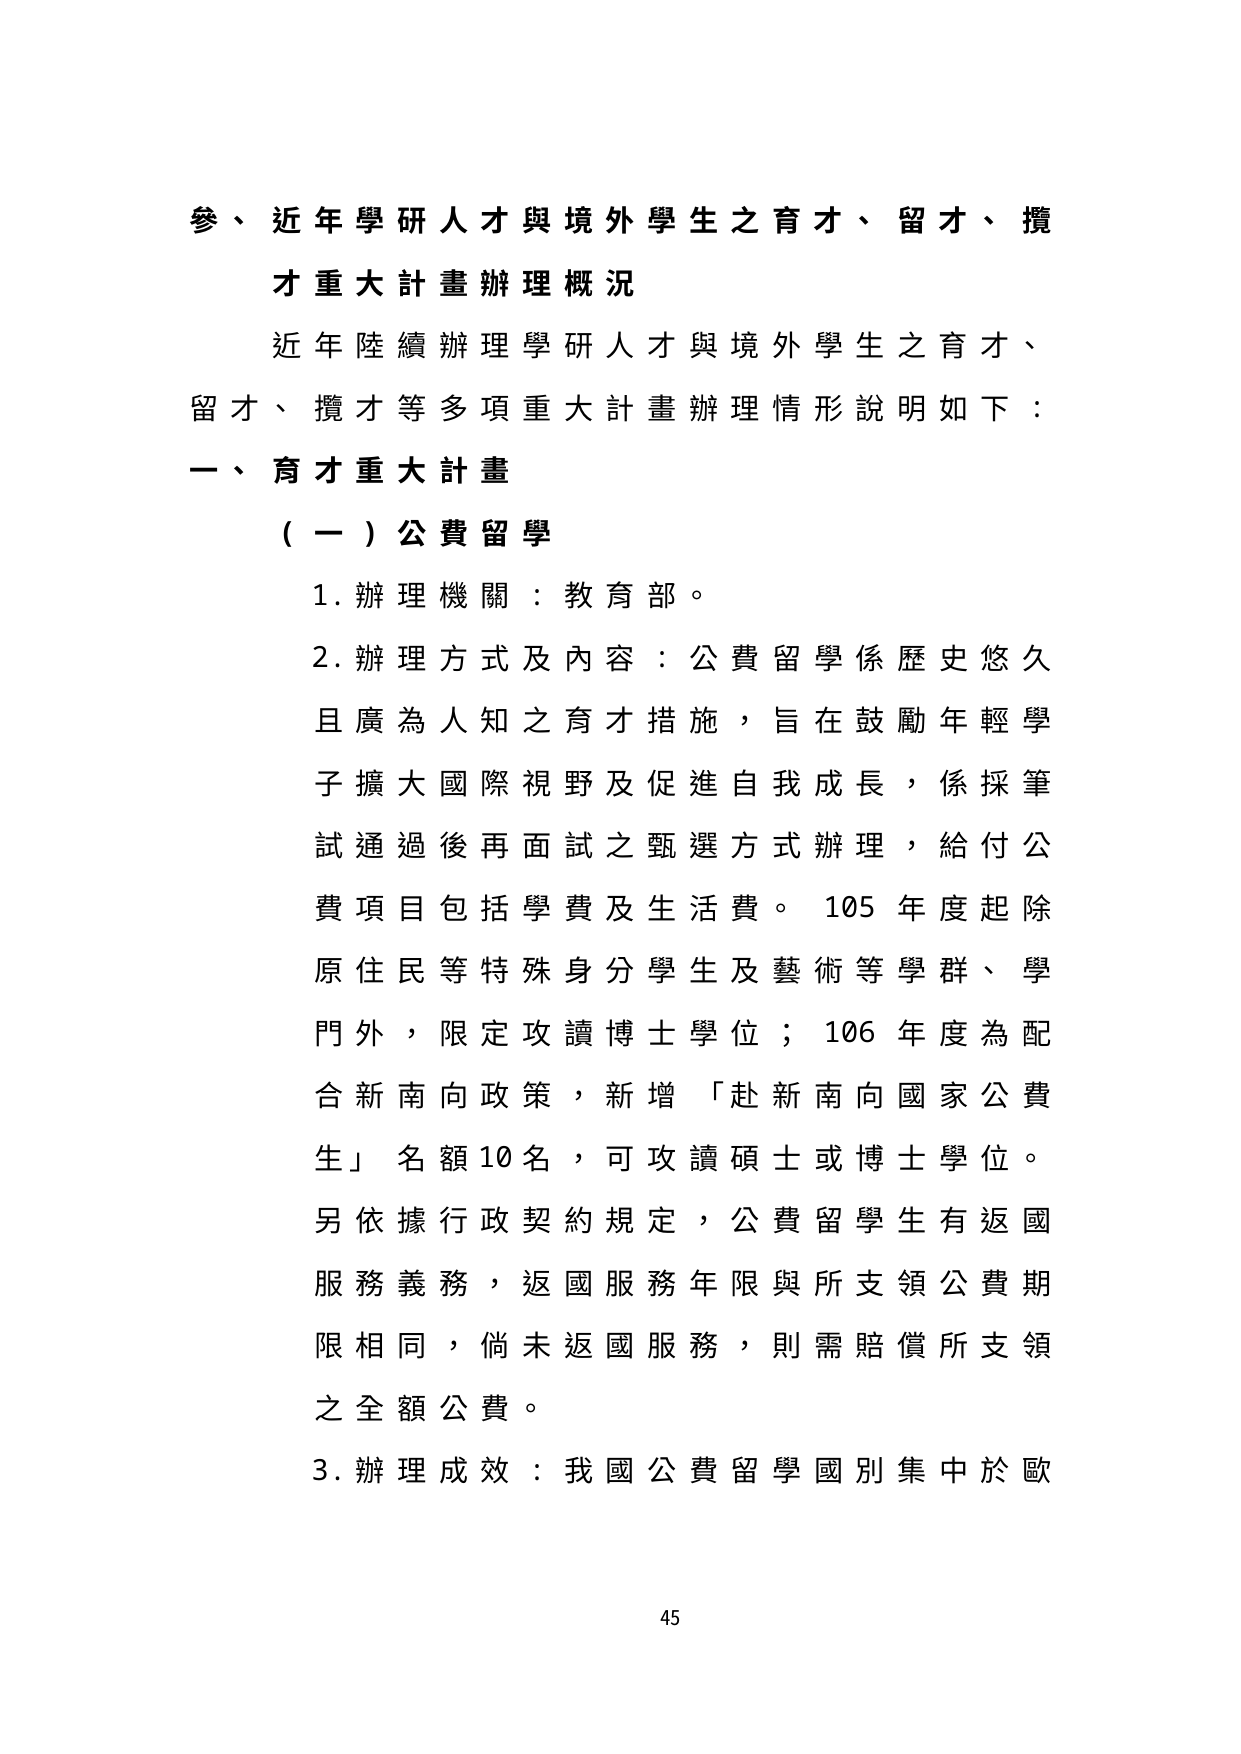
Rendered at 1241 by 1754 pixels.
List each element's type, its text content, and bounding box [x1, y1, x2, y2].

text 1.辦理機關:教育部。 [271, 552, 1058, 615]
text 近年陸續辦理學研人才與境外學生之育才、留才、攬才等多項重大計畫辦理情形說明如下: [183, 302, 1058, 427]
text 參、近年學研人才與境外學生之育才、留才、攬才重大計畫辦理概況 [183, 177, 1058, 302]
text 2.辦理方式及內容:公費留學係歷史悠久且廣為人知之育才措施，旨在鼓勵年輕學子擴大國際視野及促進自我成長，係採筆試通過後再面試之甄選方式辦理，給付公費項目包括學費及生活費。105年度起除原住民等特殊身分學生及藝術等學群、學門外，限定攻讀博士學位；106年度為配合新南向政策，新增「赴新南向國家公費生」名額10名，可攻讀碩士或博士學位。另依據行政契約規定，公費留學生有返國服務義務，返國服務年限與所支領公費期限相同，倘未返國服務，則需賠償所支領之全額公費。 [271, 615, 1058, 1427]
text 3.辦理成效:我國公費留學國別集中於歐美國家，近10年前5大留學國分別為美國、英國、德國、日本及法國，研究領域以社會科學、商業及法律領域最多，其次為人文、教育及藝術領域，科學領域為第三。目前公費留學類別包括一般、勵學、原住民、身心障礙、新南向等5種，據教育部提供資料顯示，近3年公費留學預算數均編列3.95億元，惟錄取人數由107年度之119人，增加為108年度之130人，109年度預計再略增為131人(詳附表3-1)。 [271, 1427, 1058, 1490]
text 一、育才重大計畫 [183, 427, 1058, 490]
text (一)公費留學 [242, 490, 1058, 552]
